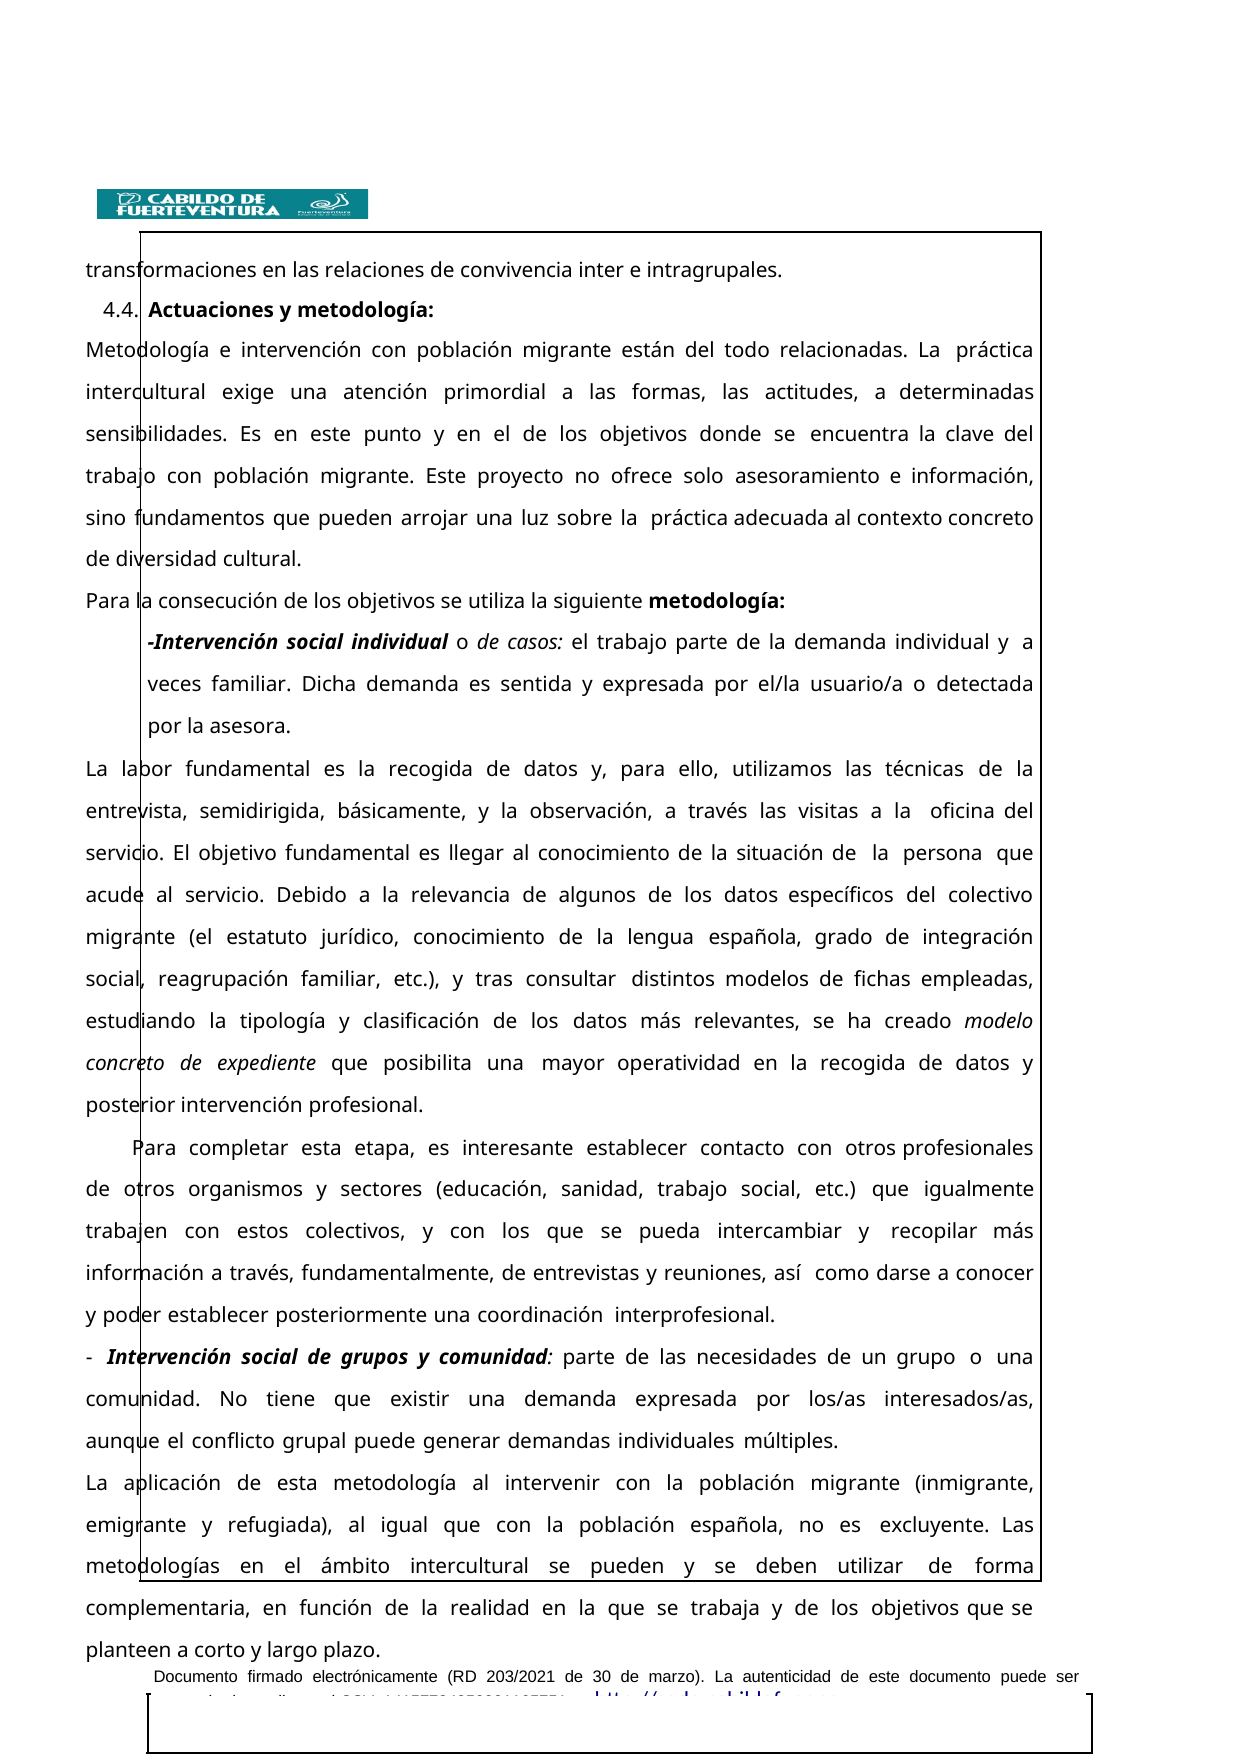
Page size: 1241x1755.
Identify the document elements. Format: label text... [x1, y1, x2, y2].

list Actuaciones y metodología: [103, 295, 140, 324]
text Para completar esta etapa, es interesante establecer contacto con otros profesionales de otros organismos y sectores (educación, sanidad, trabajo social, etc.) que igualmente trabajen con estos colectivos, y con los que se pueda intercambiar y recopilar más información a través, fundamentalmente, de entrevistas y reuniones, así como darse a conocer y poder establecer posteriormente una coordinación interprofesional. [141, 1133, 1034, 1328]
text transformaciones en las relaciones de convivencia inter e intragrupales. [1042, 255, 1107, 283]
list Actuaciones y metodología: [1042, 295, 1107, 324]
text - Intervención social de grupos y comunidad: parte de las necesidades de un grupo o una comunidad. No tiene que existir una demanda expresada por los/as interesados/as, aunque el conflicto grupal puede generar demandas individuales múltiples. [85, 1342, 140, 1454]
text -Intervención social individual o de casos: el trabajo parte de la demanda individual y a veces familiar. Dicha demanda es sentida y expresada por el/la usuario/a o detectada por la asesora. [147, 627, 1034, 740]
text Metodología e intervención con población migrante están del todo relacionadas. La práctica intercultural exige una atención primordial a las formas, las actitudes, a determinadas sensibilidades. Es en este punto y en el de los objetivos donde se encuentra la clave del trabajo con población migrante. Este proyecto no ofrece solo asesoramiento e información, sino fundamentos que pueden arrojar una luz sobre la práctica adecuada al contexto concreto de diversidad cultural. [85, 336, 140, 573]
text Para completar esta etapa, es interesante establecer contacto con otros profesionales de otros organismos y sectores (educación, sanidad, trabajo social, etc.) que igualmente trabajen con estos colectivos, y con los que se pueda intercambiar y recopilar más información a través, fundamentalmente, de entrevistas y reuniones, así como darse a conocer y poder establecer posteriormente una coordinación interprofesional. [85, 1133, 140, 1328]
text La labor fundamental es la recogida de datos y, para ello, utilizamos las técnicas de la entrevista, semidirigida, básicamente, y la observación, a través las visitas a la oficina del servicio. El objetivo fundamental es llegar al conocimiento de la situación de la persona que acude al servicio. Debido a la relevancia de algunos de los datos específicos del colectivo migrante (el estatuto jurídico, conocimiento de la lengua española, grado de integración social, reagrupación familiar, etc.), y tras consultar distintos modelos de fichas empleadas, estudiando la tipología y clasificación de los datos más relevantes, se ha creado modelo concreto de expediente que posibilita una mayor operatividad en la recogida de datos y posterior intervención profesional. [85, 754, 140, 1119]
text Metodología e intervención con población migrante están del todo relacionadas. La práctica intercultural exige una atención primordial a las formas, las actitudes, a determinadas sensibilidades. Es en este punto y en el de los objetivos donde se encuentra la clave del trabajo con población migrante. Este proyecto no ofrece solo asesoramiento e información, sino fundamentos que pueden arrojar una luz sobre la práctica adecuada al contexto concreto de diversidad cultural. [141, 336, 1034, 573]
text Para la consecución de los objetivos se utiliza la siguiente metodología: [141, 587, 1040, 615]
text transformaciones en las relaciones de convivencia inter e intragrupales. [85, 255, 140, 283]
picture [97, 189, 369, 219]
text - Intervención social de grupos y comunidad: parte de las necesidades de un grupo o una comunidad. No tiene que existir una demanda expresada por los/as interesados/as, aunque el conflicto grupal puede generar demandas individuales múltiples. [141, 1342, 1034, 1454]
list Actuaciones y metodología: [141, 295, 1040, 324]
text transformaciones en las relaciones de convivencia inter e intragrupales. [141, 255, 1040, 283]
text La aplicación de esta metodología al intervenir con la población migrante (inmigrante, emigrante y refugiada), al igual que con la población española, no es excluyente. Las metodologías en el ámbito intercultural se pueden y se deben utilizar de forma complementaria, en función de la realidad en la que se trabaja y de los objetivos que se planteen a corto y largo plazo. [85, 1468, 1034, 1663]
text La labor fundamental es la recogida de datos y, para ello, utilizamos las técnicas de la entrevista, semidirigida, básicamente, y la observación, a través las visitas a la oficina del servicio. El objetivo fundamental es llegar al conocimiento de la situación de la persona que acude al servicio. Debido a la relevancia de algunos de los datos específicos del colectivo migrante (el estatuto jurídico, conocimiento de la lengua española, grado de integración social, reagrupación familiar, etc.), y tras consultar distintos modelos de fichas empleadas, estudiando la tipología y clasificación de los datos más relevantes, se ha creado modelo concreto de expediente que posibilita una mayor operatividad en la recogida de datos y posterior intervención profesional. [141, 754, 1034, 1119]
text Para la consecución de los objetivos se utiliza la siguiente metodología: [1042, 587, 1107, 615]
text Para la consecución de los objetivos se utiliza la siguiente metodología: [85, 587, 140, 615]
